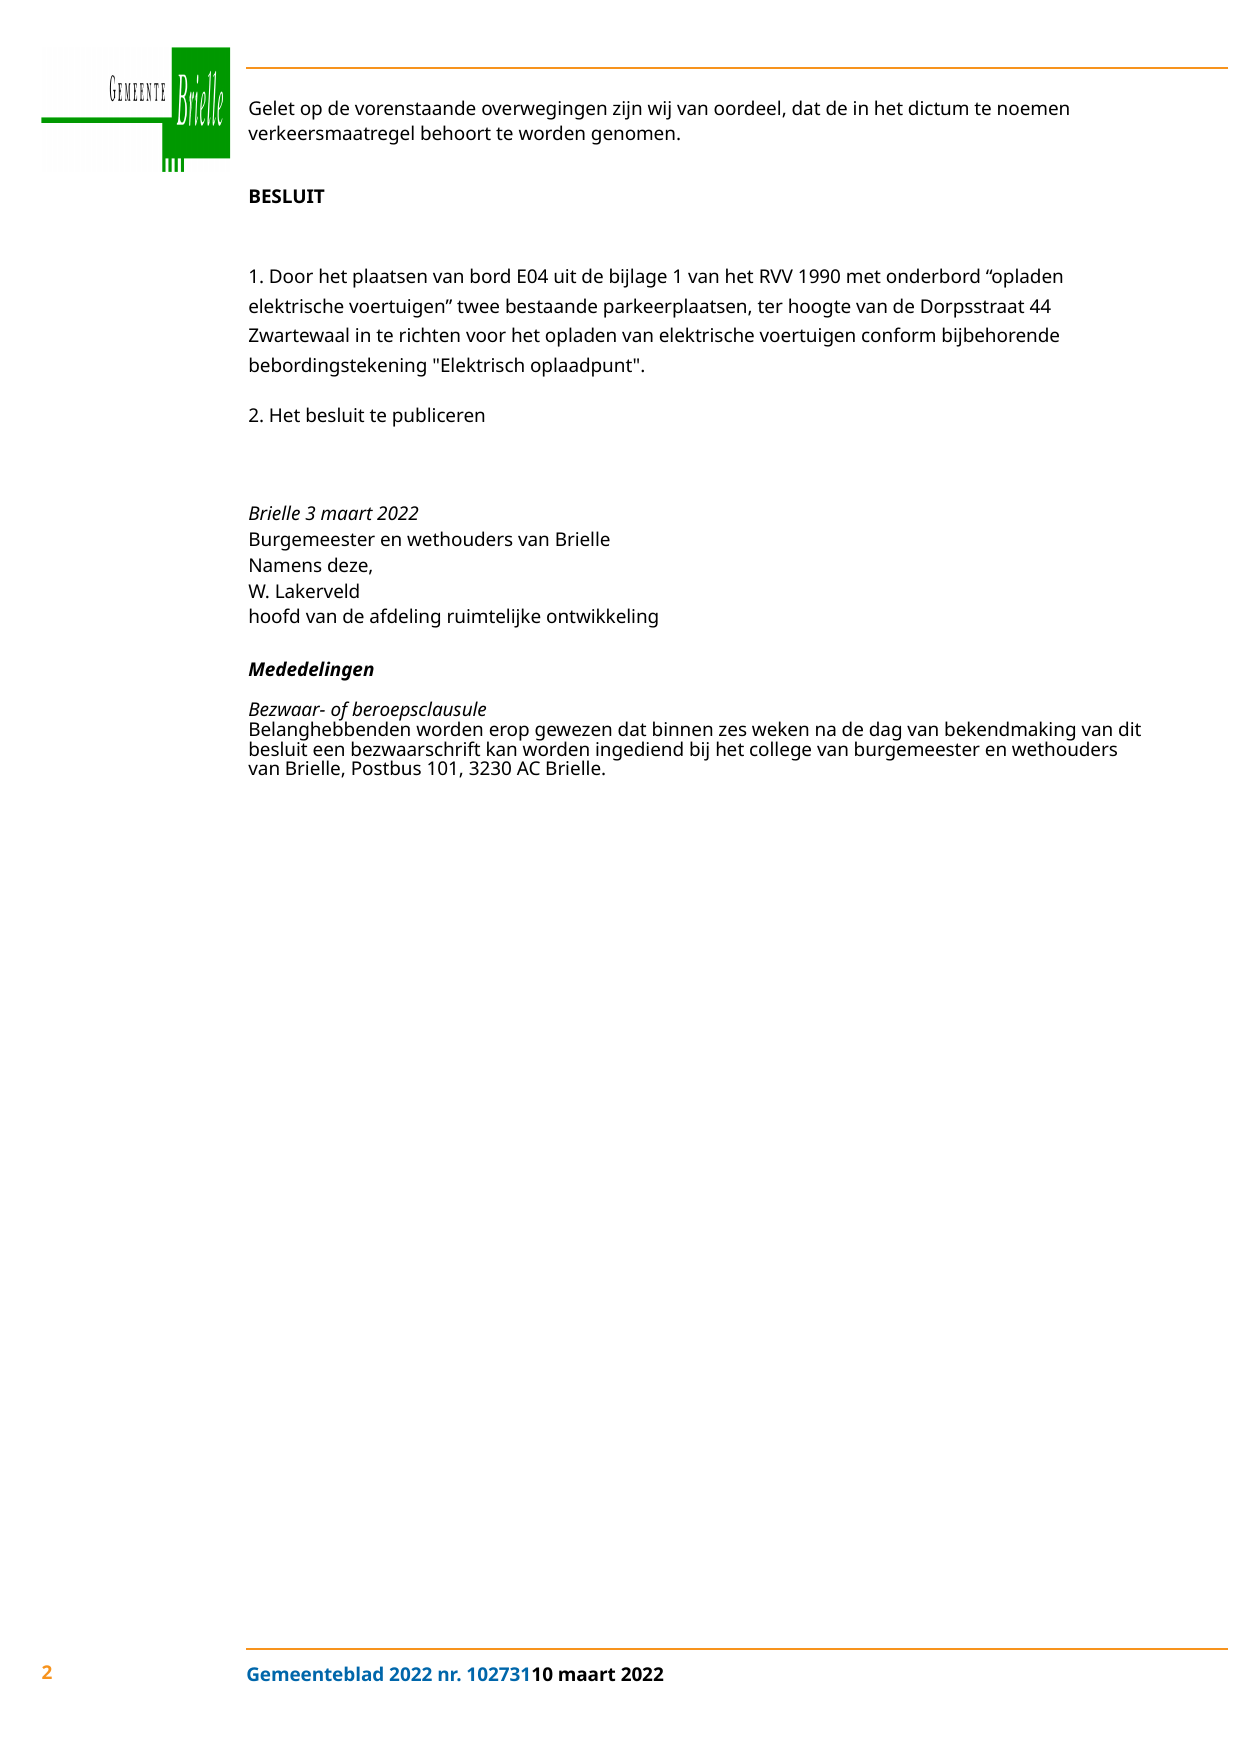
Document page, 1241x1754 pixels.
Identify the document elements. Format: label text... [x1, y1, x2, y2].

picture [41, 47, 231, 172]
text Namens deze, [248, 552, 1152, 578]
text W. Lakerveld [248, 578, 1152, 603]
text Mededelingen [248, 656, 1152, 682]
text hoofd van de afdeling ruimtelijke ontwikkeling [248, 603, 1152, 629]
text Burgemeester en wethouders van Brielle [248, 526, 1152, 552]
text Belanghebbenden worden erop gewezen dat binnen zes weken na de dag van bekendmaking van dit besluit een bezwaarschrift kan worden ingediend bij het college van burgemeester en wethouders van Brielle, Postbus 101, 3230 AC Brielle. [248, 721, 1152, 779]
text BESLUIT [248, 183, 1152, 209]
text Brielle 3 maart 2022 [248, 501, 1152, 526]
text Bezwaar- of beroepsclausule [248, 696, 1152, 721]
text Gelet op de vorenstaande overwegingen zijn wij van oordeel, dat de in het dictum te noemen verkeersmaatregel behoort te worden genomen. [248, 95, 1152, 146]
text 2. Het besluit te publiceren [248, 402, 1152, 428]
text 1. Door het plaatsen van bord E04 uit de bijlage 1 van het RVV 1990 met onderbord “opladen elektrische voertuigen” twee bestaande parkeerplaatsen, ter hoogte van de Dorpsstraat 44 Zwartewaal in te richten voor het opladen van elektrische voertuigen conform bijbehorende bebordingstekening "Elektrisch oplaadpunt". [248, 263, 1152, 378]
